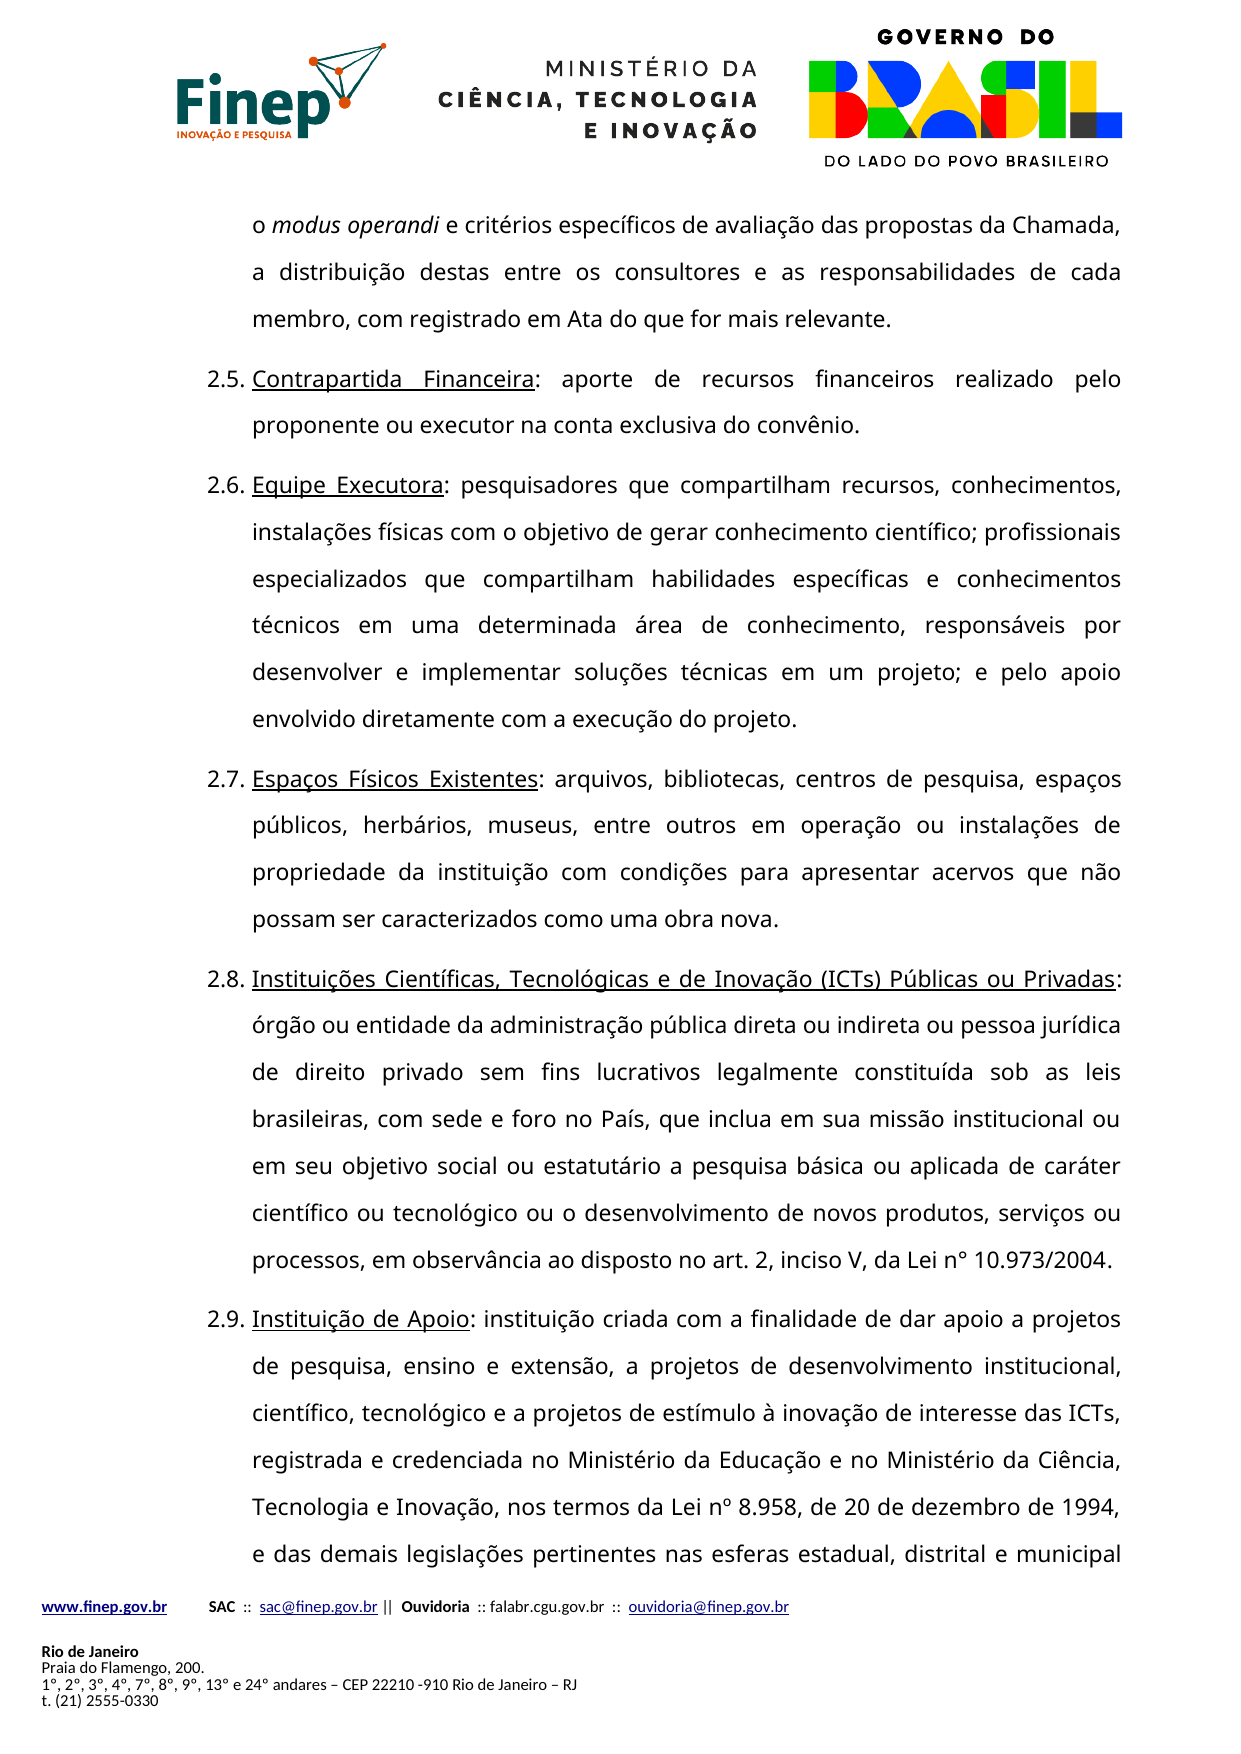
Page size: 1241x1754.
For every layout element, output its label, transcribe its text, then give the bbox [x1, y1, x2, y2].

list Equipe Executora: pesquisadores que compartilham recursos, conhecimentos, instalações físicas com o objetivo de gerar conhecimento científico; profissionais especializados que compartilham habilidades específicas e conhecimentos técnicos em uma determinada área de conhecimento, responsáveis por desenvolver e implementar soluções técnicas em um projeto; e pelo apoio envolvido diretamente com a execução do projeto. [207, 469, 1122, 734]
list Instituição de Apoio: instituição criada com a finalidade de dar apoio a projetos de pesquisa, ensino e extensão, a projetos de desenvolvimento institucional, científico, tecnológico e a projetos de estímulo à inovação de interesse das ICTs, registrada e credenciada no Ministério da Educação e no Ministério da Ciência, Tecnologia e Inovação, nos termos da Lei nº 8.958, de 20 de dezembro de 1994, e das demais legislações pertinentes nas esferas estadual, distrital e municipal [207, 1303, 1122, 1569]
list Contrapartida Financeira: aporte de recursos financeiros realizado pelo proponente ou executor na conta exclusiva do convênio. [207, 363, 1122, 441]
list Instituições Científicas, Tecnológicas e de Inovação (ICTs) Públicas ou Privadas: órgão ou entidade da administração pública direta ou indireta ou pessoa jurídica de direito privado sem fins lucrativos legalmente constituída sob as leis brasileiras, com sede e foro no País, que inclua em sua missão institucional ou em seu objetivo social ou estatutário a pesquisa básica ou aplicada de caráter científico ou tecnológico ou o desenvolvimento de novos produtos, serviços ou processos, em observância ao disposto no art. 2, inciso V, da Lei n° 10.973/2004. [207, 963, 1122, 1275]
list Espaços Físicos Existentes: arquivos, bibliotecas, centros de pesquisa, espaços públicos, herbários, museus, entre outros em operação ou instalações de propriedade da instituição com condições para apresentar acervos que não possam ser caracterizados como uma obra nova. [207, 763, 1122, 934]
list o modus operandi e critérios específicos de avaliação das propostas da Chamada, a distribuição destas entre os consultores e as responsabilidades de cada membro, com registrado em Ata do que for mais relevante. [207, 209, 1122, 334]
